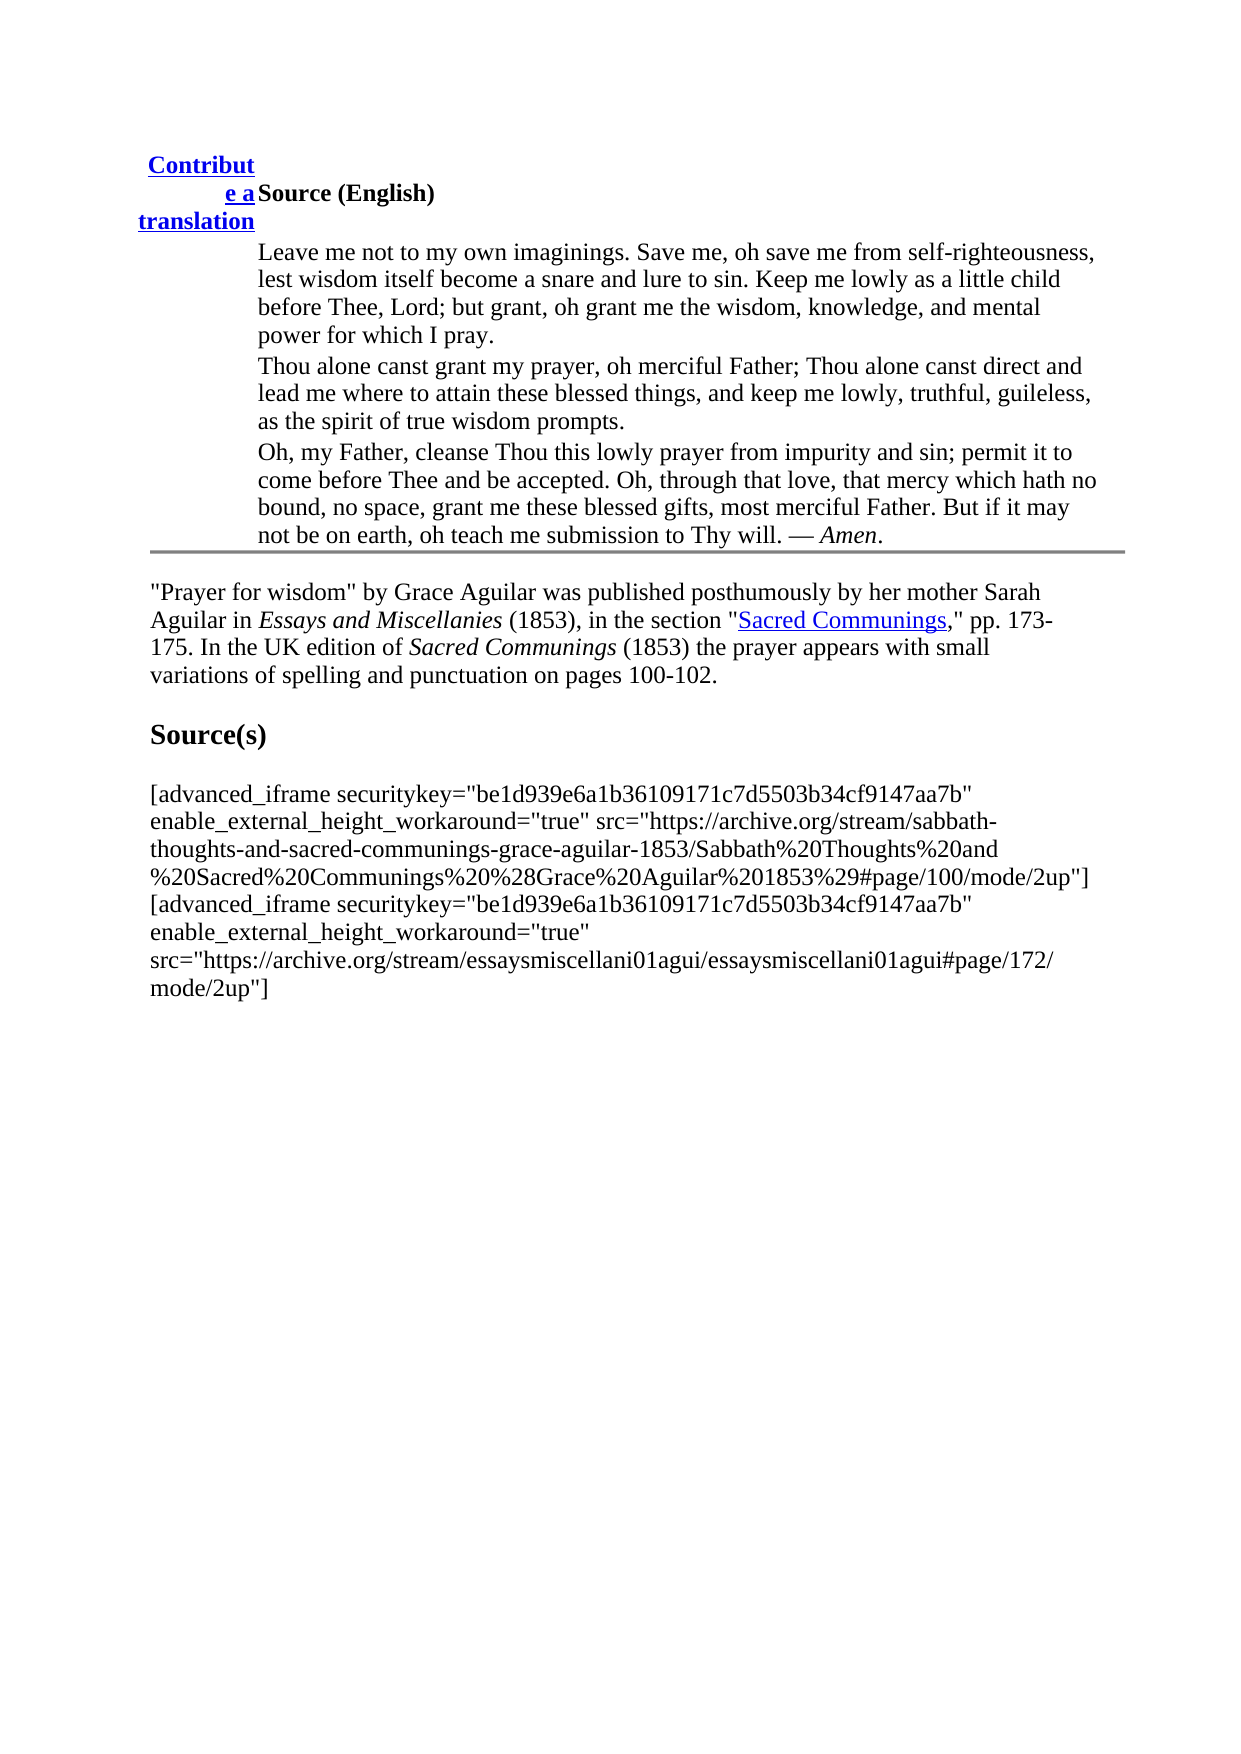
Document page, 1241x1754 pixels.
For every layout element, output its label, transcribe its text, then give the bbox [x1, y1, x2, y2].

text "Prayer for wisdom" by Grace Aguilar was published posthumously by her mother Sarah Aguilar in Essays and Miscellanies (1853), in the section "Sacred Communings," pp. 173-175. In the UK edition of Sacred Communings (1853) the prayer appears with small variations of spelling and punctuation on pages 100-102. [150, 578, 1090, 689]
table_cell [135, 350, 256, 436]
table_cell Leave me not to my own imaginings. Save me, oh save me from self-righteousness, lest wisdom itself become a snare and lure to sin. Keep me lowly as a little child before Thee, Lord; but grant, oh grant me the wisdom, knowledge, and mental power for which I pray. [256, 236, 1105, 350]
table_cell Thou alone canst grant my prayer, oh merciful Father; Thou alone canst direct and lead me where to attain these blessed things, and keep me lowly, truthful, guileless, as the spirit of true wisdom prompts. [256, 350, 1105, 436]
text [advanced_iframe securitykey="be1d939e6a1b36109171c7d5503b34cf9147aa7b" enable_external_height_workaround="true" src="https://archive.org/stream/sabbath-thoughts-and-sacred-communings-grace-aguilar-1853/Sabbath%20Thoughts%20and%20Sacred%20Communings%20%28Grace%20Aguilar%201853%29#page/100/mode/2up"] [advanced_iframe securitykey="be1d939e6a1b36109171c7d5503b34cf9147aa7b" enable_external_height_workaround="true" src="https://archive.org/stream/essaysmiscellani01agui/essaysmiscellani01agui#page/172/mode/2up"] [150, 780, 1090, 1001]
table_cell [135, 436, 256, 550]
table_cell Oh, my Father, cleanse Thou this lowly prayer from impurity and sin; permit it to come before Thee and be accepted. Oh, through that love, that mercy which hath no bound, no space, grant me these blessed gifts, most merciful Father. But if it may not be on earth, oh teach me submission to Thy will. — Amen. [256, 436, 1105, 550]
table_header Source (English) [256, 150, 1105, 236]
table_cell [135, 236, 256, 350]
table_header Contribute a translation [135, 150, 256, 236]
subtitle Source(s) [150, 718, 1090, 751]
